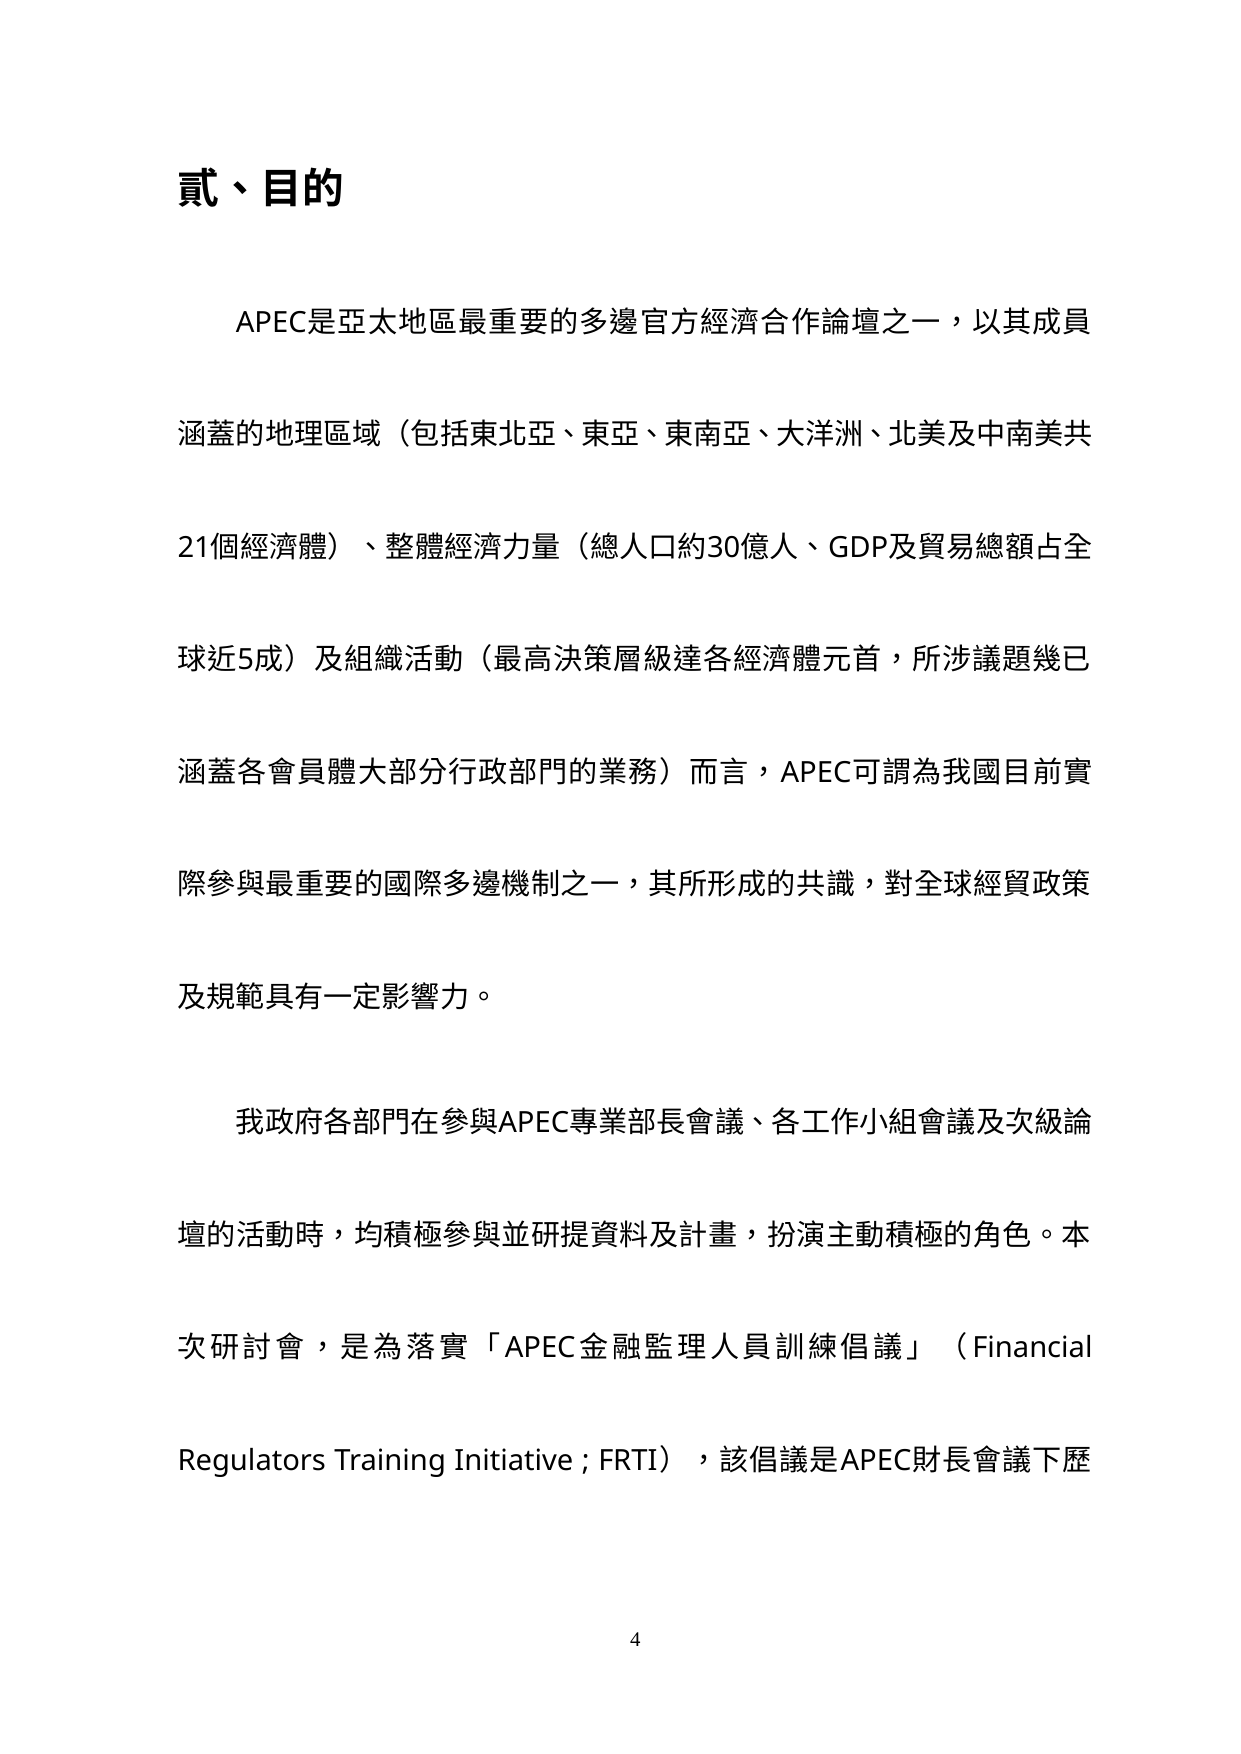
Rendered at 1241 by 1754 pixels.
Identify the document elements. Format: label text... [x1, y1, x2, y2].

text APEC是亞太地區最重要的多邊官方經濟合作論壇之一，以其成員涵蓋的地理區域（包括東北亞、東亞、東南亞、大洋洲、北美及中南美共21個經濟體）、整體經濟力量（總人口約30億人、GDP及貿易總額占全球近5成）及組織活動（最高決策層級達各經濟體元首，所涉議題幾已涵蓋各會員體大部分行政部門的業務）而言，APEC可謂為我國目前實際參與最重要的國際多邊機制之一，其所形成的共識，對全球經貿政策及規範具有一定影響力。 [177, 282, 1092, 1032]
subtitle 貳、目的 [177, 148, 1092, 223]
text 我政府各部門在參與APEC專業部長會議、各工作小組會議及次級論壇的活動時，均積極參與並研提資料及計畫，扮演主動積極的角色。本次研討會，是為落實「APEC金融監理人員訓練倡議」（Financial Regulators Training Initiative ; FRTI），該倡議是APEC財長會議下歷 [177, 1082, 1092, 1495]
